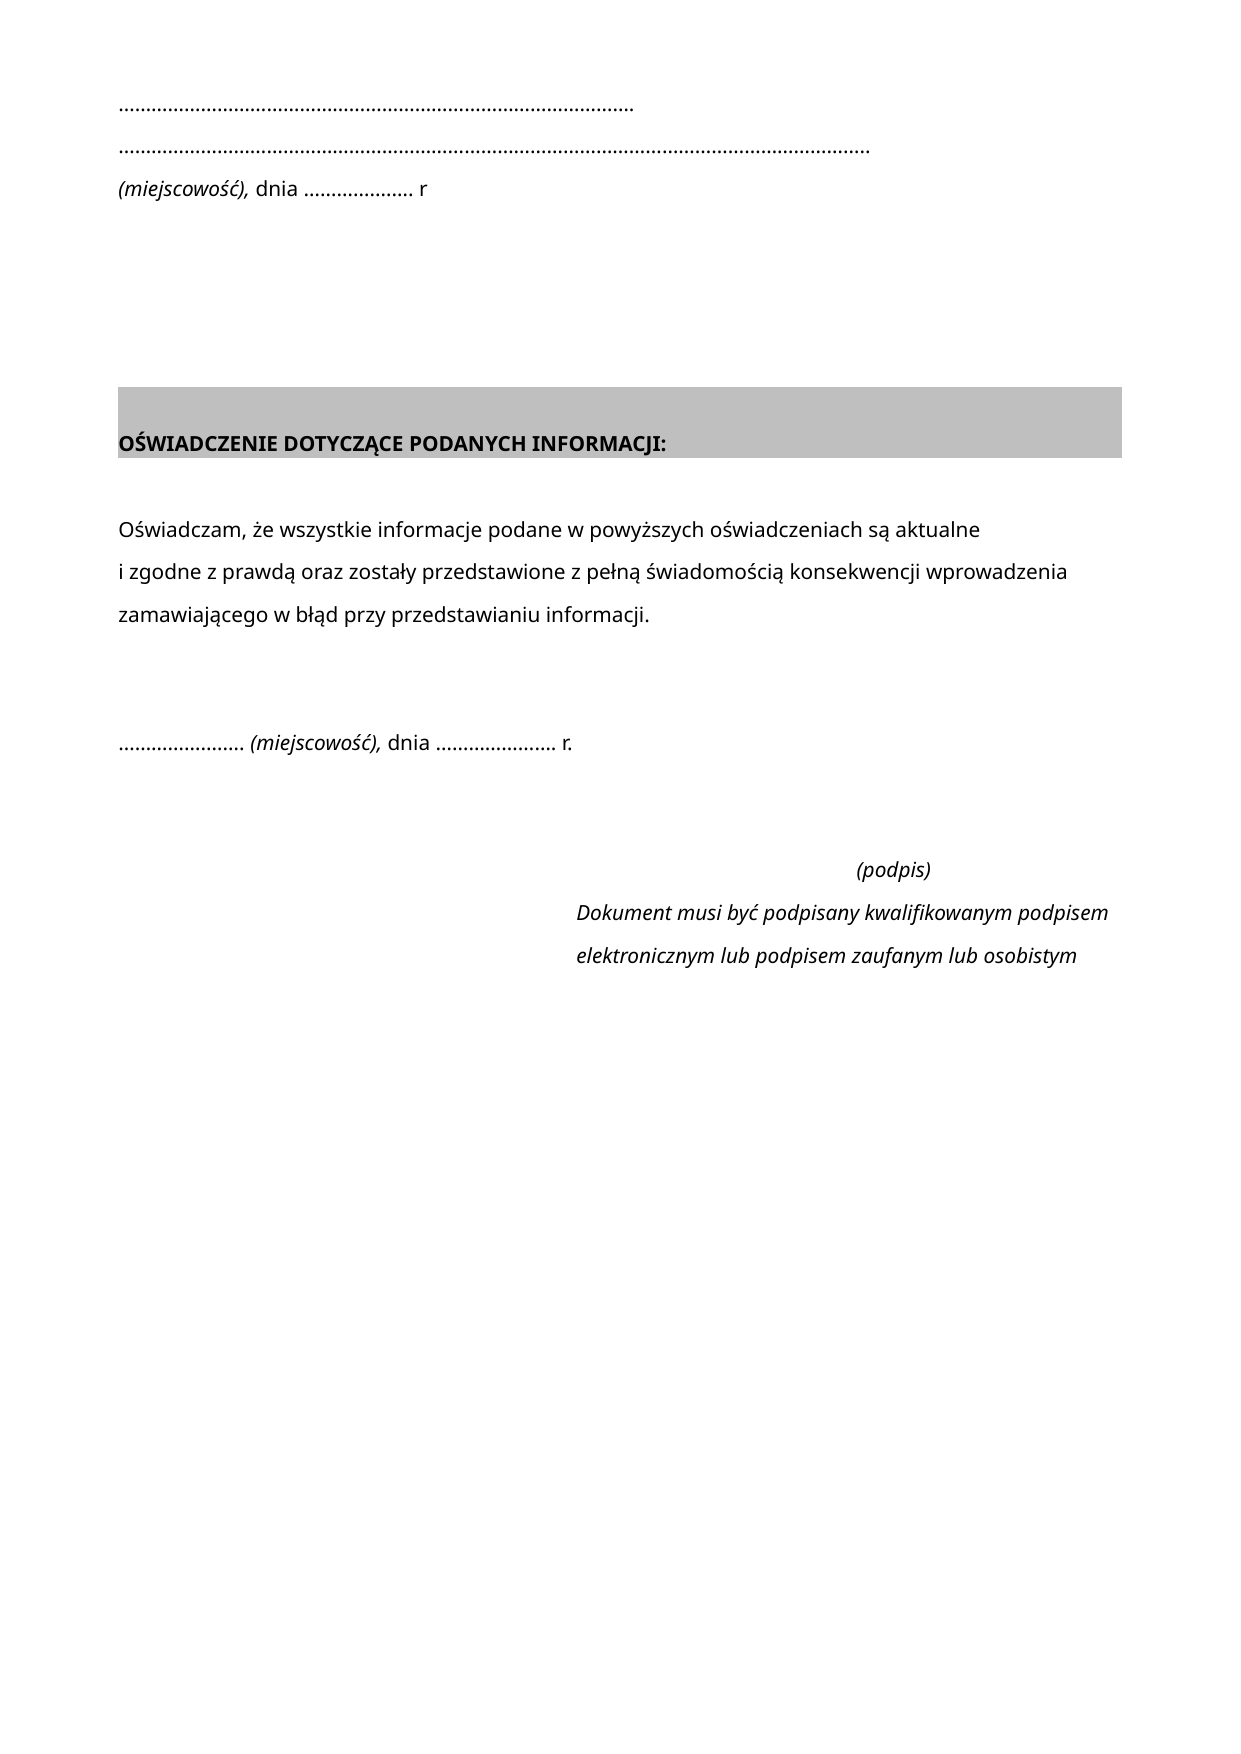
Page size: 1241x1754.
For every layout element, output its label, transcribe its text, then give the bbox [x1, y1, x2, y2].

text Oświadczam, że wszystkie informacje podane w powyższych oświadczeniach są aktualne i zgodne z prawdą oraz zostały przedstawione z pełną świadomością konsekwencji wprowadzenia zamawiającego w błąd przy przedstawianiu informacji. [118, 515, 1122, 628]
text ………………………………………………………………………………….……………………………………………………………………………………………………………………….. [118, 89, 1122, 160]
text (miejscowość), dnia ………….……. r [118, 174, 1122, 202]
text OŚWIADCZENIE DOTYCZĄCE PODANYCH INFORMACJI: [118, 429, 1122, 458]
text (podpis) [783, 813, 1122, 884]
text Dokument musi być podpisany kwalifikowanym podpisem elektronicznym lub podpisem zaufanym lub osobistym [576, 898, 1122, 969]
text …………….……. (miejscowość), dnia …………………. r. [118, 728, 1122, 756]
